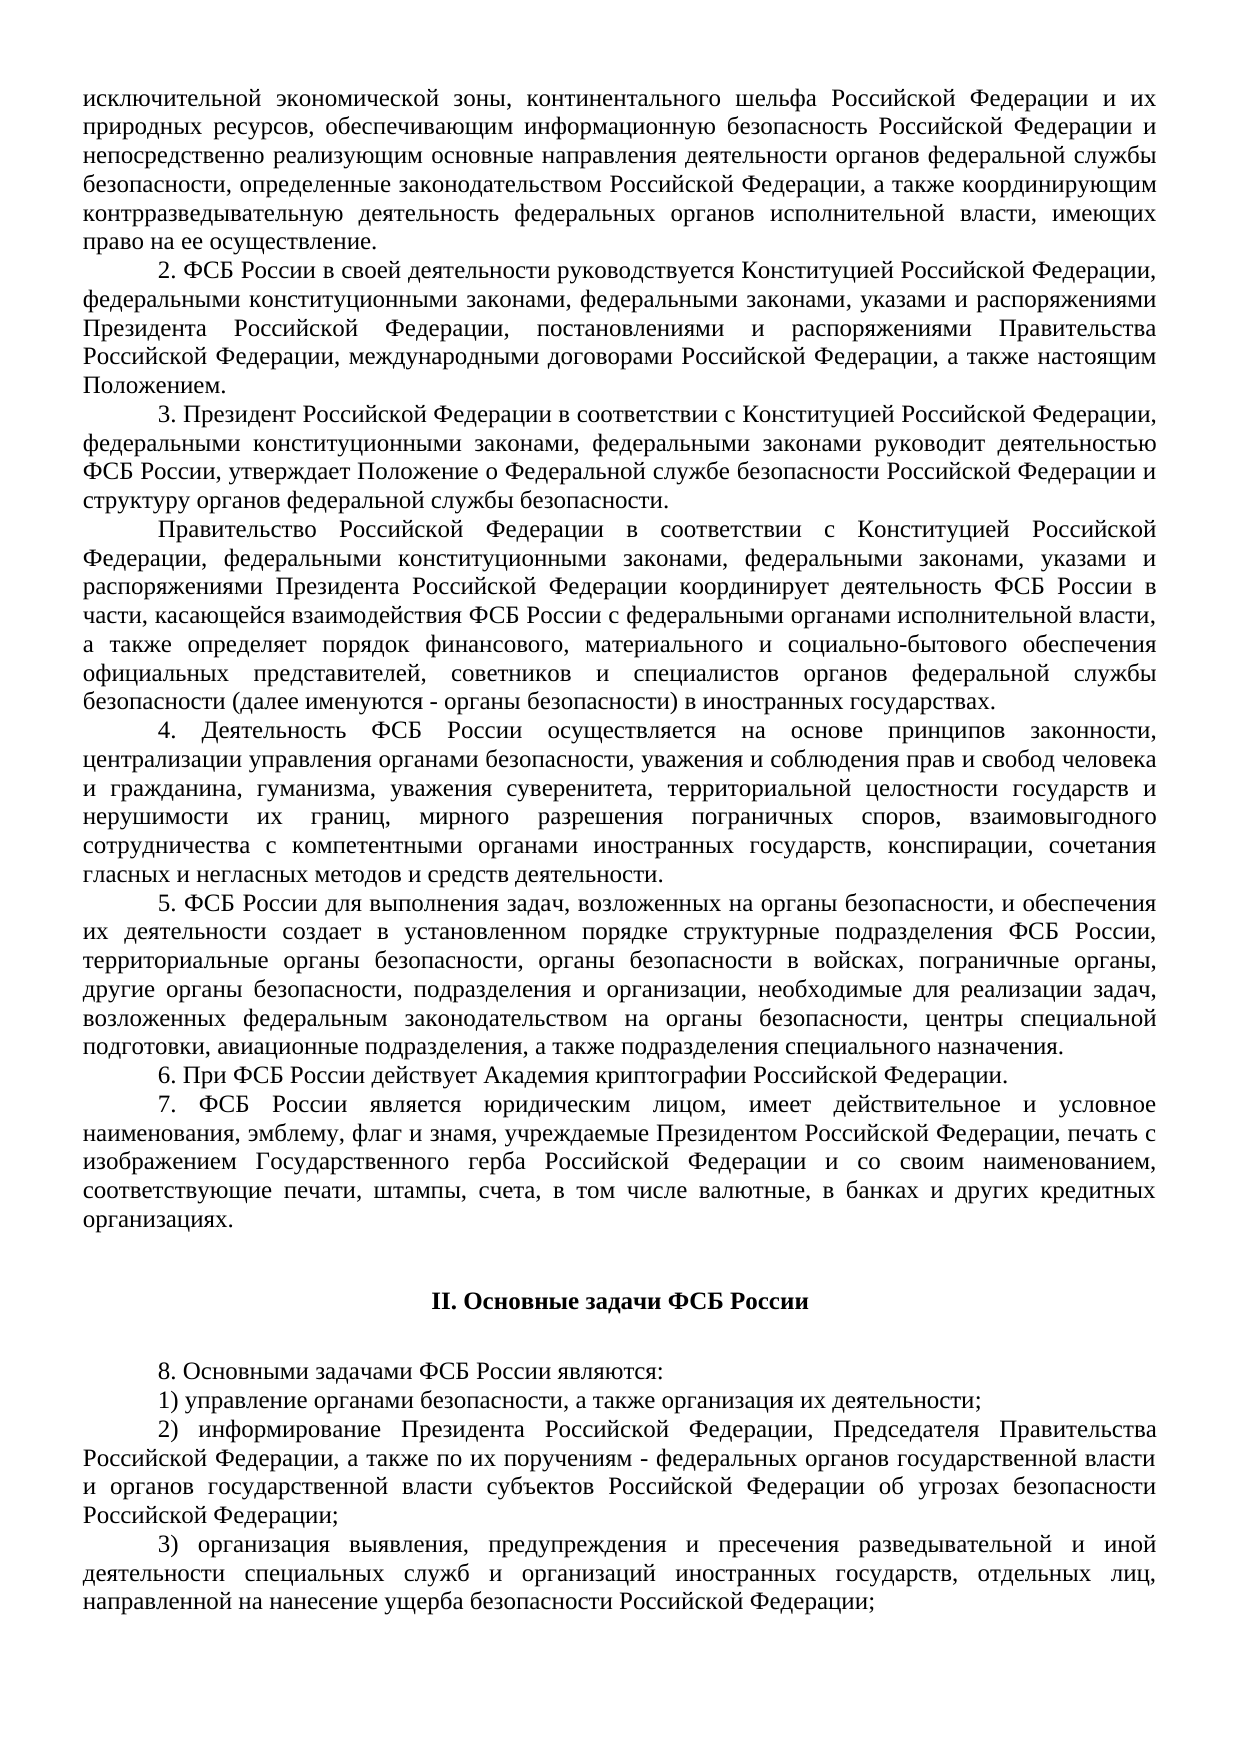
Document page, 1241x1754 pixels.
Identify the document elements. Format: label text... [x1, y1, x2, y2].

text 1) управление органами безопасности, а также организация их деятельности; [83, 1385, 1157, 1414]
text 5. ФСБ России для выполнения задач, возложенных на органы безопасности, и обеспечения их деятельности создает в установленном порядке структурные подразделения ФСБ России, территориальные органы безопасности, органы безопасности в войсках, пограничные органы, другие органы безопасности, подразделения и организации, необходимые для реализации задач, возложенных федеральным законодательством на органы безопасности, центры специальной подготовки, авиационные подразделения, а также подразделения специального назначения. [83, 888, 1157, 1060]
text 8. Основными задачами ФСБ России являются: [83, 1356, 1157, 1385]
text Правительство Российской Федерации в соответствии с Конституцией Российской Федерации, федеральными конституционными законами, федеральными законами, указами и распоряжениями Президента Российской Федерации координирует деятельность ФСБ России в части, касающейся взаимодействия ФСБ России с федеральными органами исполнительной власти, а также определяет порядок финансового, материального и социально-бытового обеспечения официальных представителей, советников и специалистов органов федеральной службы безопасности (далее именуются - органы безопасности) в иностранных государствах. [83, 514, 1157, 715]
text 2. ФСБ России в своей деятельности руководствуется Конституцией Российской Федерации, федеральными конституционными законами, федеральными законами, указами и распоряжениями Президента Российской Федерации, постановлениями и распоряжениями Правительства Российской Федерации, международными договорами Российской Федерации, а также настоящим Положением. [83, 255, 1157, 399]
text исключительной экономической зоны, континентального шельфа Российской Федерации и их природных ресурсов, обеспечивающим информационную безопасность Российской Федерации и непосредственно реализующим основные направления деятельности органов федеральной службы безопасности, определенные законодательством Российской Федерации, а также координирующим контрразведывательную деятельность федеральных органов исполнительной власти, имеющих право на ее осуществление. [83, 83, 1157, 255]
text 3. Президент Российской Федерации в соответствии с Конституцией Российской Федерации, федеральными конституционными законами, федеральными законами руководит деятельностью ФСБ России, утверждает Положение о Федеральной службе безопасности Российской Федерации и структуру органов федеральной службы безопасности. [83, 399, 1157, 514]
text 4. Деятельность ФСБ России осуществляется на основе принципов законности, централизации управления органами безопасности, уважения и соблюдения прав и свобод человека и гражданина, гуманизма, уважения суверенитета, территориальной целостности государств и нерушимости их границ, мирного разрешения пограничных споров, взаимовыгодного сотрудничества с компетентными органами иностранных государств, конспирации, сочетания гласных и негласных методов и средств деятельности. [83, 715, 1157, 888]
text 3) организация выявления, предупреждения и пресечения разведывательной и иной деятельности специальных служб и организаций иностранных государств, отдельных лиц, направленной на нанесение ущерба безопасности Российской Федерации; [83, 1529, 1157, 1615]
text 6. При ФСБ России действует Академия криптографии Российской Федерации. [83, 1060, 1157, 1089]
text 2) информирование Президента Российской Федерации, Председателя Правительства Российской Федерации, а также по их поручениям - федеральных органов государственной власти и органов государственной власти субъектов Российской Федерации об угрозах безопасности Российской Федерации; [83, 1414, 1157, 1529]
text 7. ФСБ России является юридическим лицом, имеет действительное и условное наименования, эмблему, флаг и знамя, учреждаемые Президентом Российской Федерации, печать с изображением Государственного герба Российской Федерации и со своим наименованием, соответствующие печати, штампы, счета, в том числе валютные, в банках и других кредитных организациях. [83, 1089, 1157, 1233]
subtitle II. Основные задачи ФСБ России [83, 1286, 1157, 1315]
